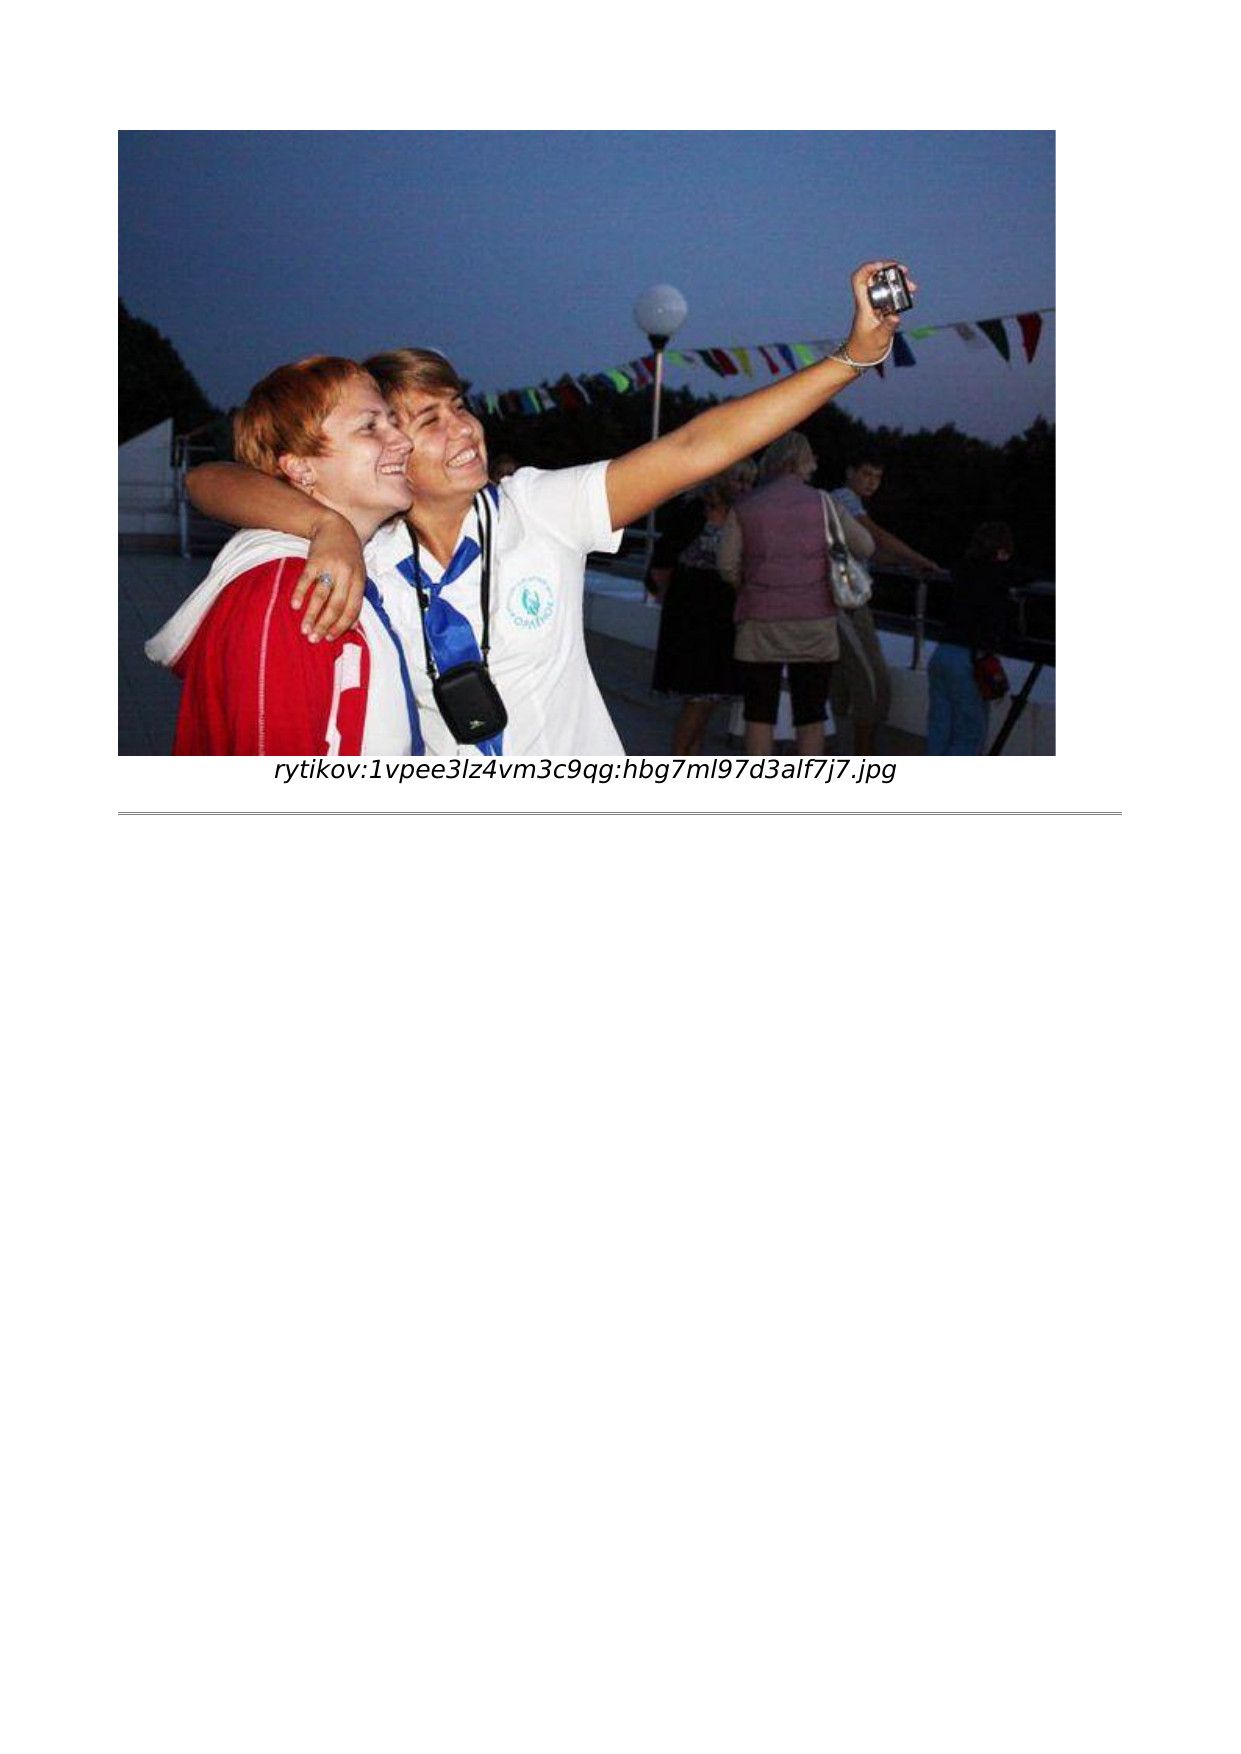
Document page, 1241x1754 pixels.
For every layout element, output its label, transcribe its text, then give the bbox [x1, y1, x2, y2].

picture [118, 130, 1056, 756]
text rytikov:1vpee3lz4vm3c9qg:hbg7ml97d3alf7j7.jpg [118, 756, 1056, 785]
